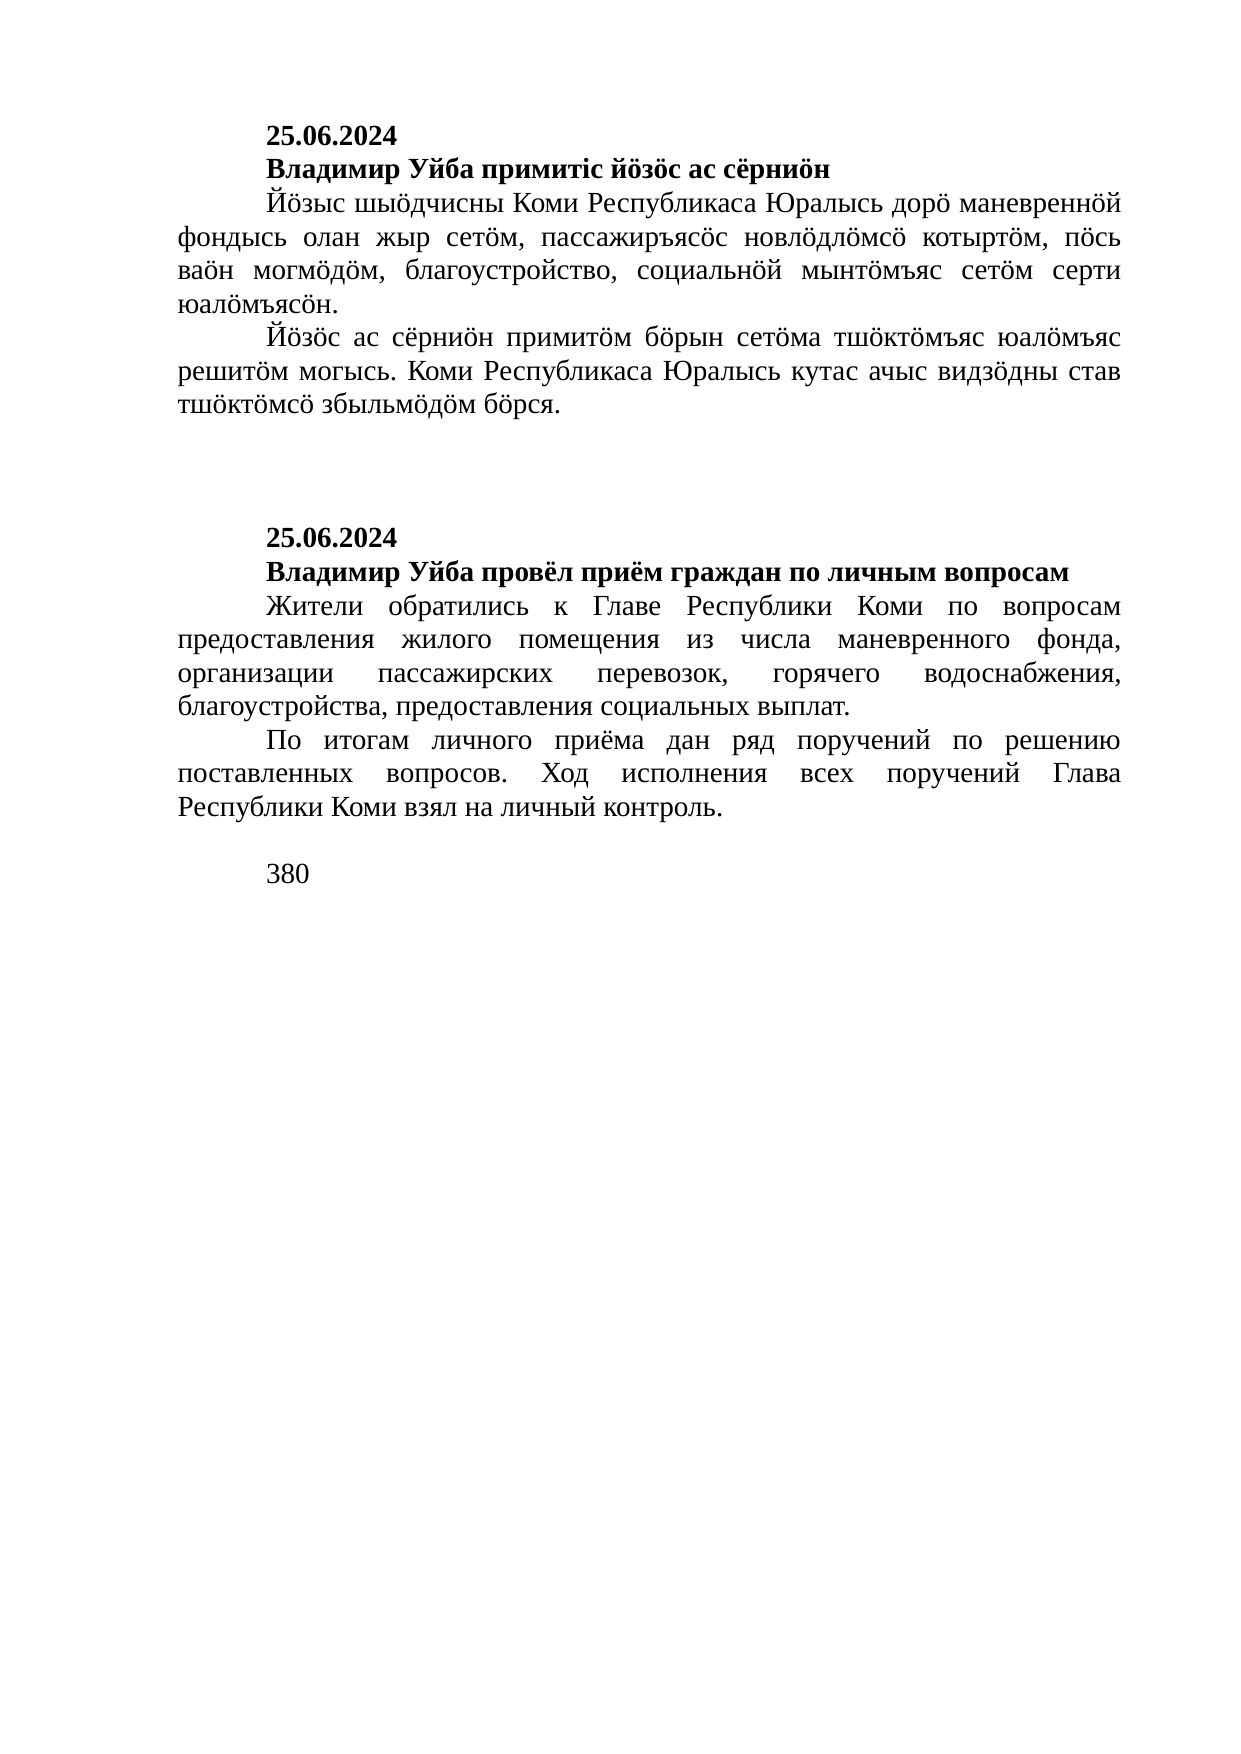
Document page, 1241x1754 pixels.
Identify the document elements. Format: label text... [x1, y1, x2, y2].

text 25.06.2024 [177, 521, 1122, 554]
text Владимир Уйба провёл приём граждан по личным вопросам [177, 554, 1122, 588]
text Владимир Уйба примитіс йӧзӧс ас сёрниӧн [177, 152, 1122, 185]
text 25.06.2024 [177, 118, 1122, 152]
text Йӧзыс шыӧдчисны Коми Республикаса Юралысь дорӧ маневреннӧй фондысь олан жыр сетӧм, пассажиръясӧс новлӧдлӧмсӧ котыртӧм, пӧсь ваӧн могмӧдӧм, благоустройство, социальнӧй мынтӧмъяс сетӧм серти юалӧмъясӧн. [177, 185, 1122, 319]
text Жители обратились к Главе Республики Коми по вопросам предоставления жилого помещения из числа маневренного фонда, организации пассажирских перевозок, горячего водоснабжения, благоустройства, предоставления социальных выплат. [177, 588, 1122, 722]
text 380 [177, 856, 1122, 889]
text По итогам личного приёма дан ряд поручений по решению поставленных вопросов. Ход исполнения всех поручений Глава Республики Коми взял на личный контроль. [177, 722, 1122, 822]
text Йӧзӧс ас сёрниӧн примитӧм бӧрын сетӧма тшӧктӧмъяс юалӧмъяс решитӧм могысь. Коми Республикаса Юралысь кутас ачыс видзӧдны став тшӧктӧмсӧ збыльмӧдӧм бӧрся. [177, 319, 1122, 420]
